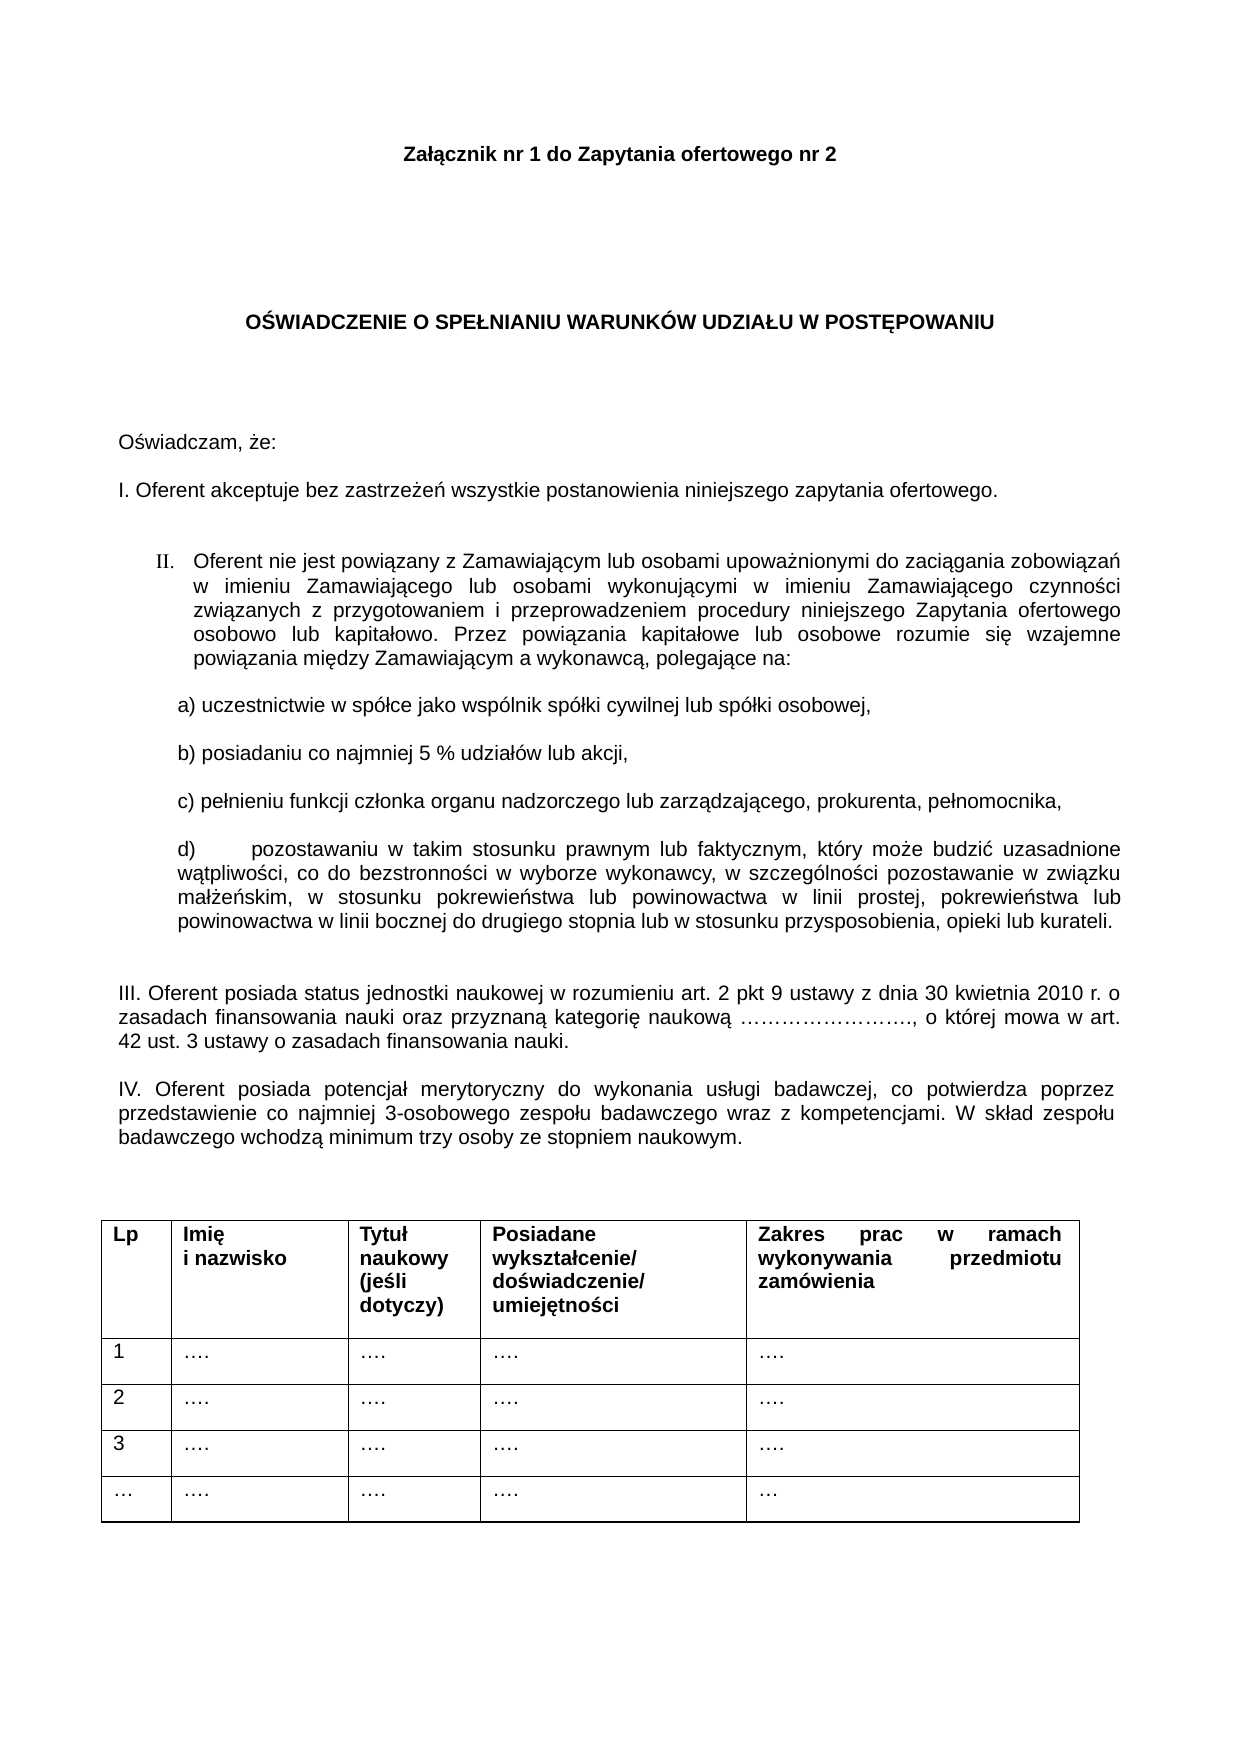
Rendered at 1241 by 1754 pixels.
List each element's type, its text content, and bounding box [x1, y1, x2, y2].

table_cell …. [172, 1431, 348, 1476]
table_header Imię i nazwisko [172, 1221, 348, 1338]
table_cell 2 [102, 1385, 171, 1430]
table_cell …. [481, 1431, 746, 1476]
table_cell …. [481, 1477, 746, 1521]
table_cell …. [747, 1385, 1079, 1430]
table_header Posiadane wykształcenie/ doświadczenie/ umiejętności [481, 1221, 746, 1338]
table_header Lp [102, 1221, 171, 1338]
text III. Oferent posiada status jednostki naukowej w rozumieniu art. 2 pkt 9 ustawy z dnia 30 kwietnia 2010 r. o zasadach finansowania nauki oraz przyznaną kategorię naukową ……………………., o której mowa w art. 42 ust. 3 ustawy o zasadach finansowania nauki. [118, 981, 1122, 1053]
table_cell …. [172, 1339, 348, 1384]
text a) uczestnictwie w spółce jako wspólnik spółki cywilnej lub spółki osobowej, [177, 693, 1122, 717]
table_cell 3 [102, 1431, 171, 1476]
table_cell …. [747, 1431, 1079, 1476]
list IV. Oferent posiada potencjał merytoryczny do wykonania usługi badawczej, co potwierdza poprzez przedstawienie co najmniej 3-osobowego zespołu badawczego wraz z kompetencjami. W skład zespołu badawczego wchodzą minimum trzy osoby ze stopniem naukowym. [118, 1077, 1116, 1148]
table_cell …. [172, 1477, 348, 1521]
table_cell …. [349, 1385, 480, 1430]
table_cell …. [747, 1339, 1079, 1384]
text Załącznik nr 1 do Zapytania ofertowego nr 2 [118, 142, 1122, 166]
table_header Zakres prac w ramach wykonywania przedmiotu zamówienia [747, 1221, 1079, 1338]
table_cell …. [481, 1339, 746, 1384]
list pozostawaniu w takim stosunku prawnym lub faktycznym, który może budzić uzasadnione wątpliwości, co do bezstronności w wyborze wykonawcy, w szczególności pozostawanie w związku małżeńskim, w stosunku pokrewieństwa lub powinowactwa w linii prostej, pokrewieństwa lub powinowactwa w linii bocznej do drugiego stopnia lub w stosunku przysposobienia, opieki lub kurateli. [177, 837, 1122, 933]
table_cell …. [349, 1431, 480, 1476]
table_cell … [102, 1477, 171, 1521]
list Oferent nie jest powiązany z Zamawiającym lub osobami upoważnionymi do zaciągania zobowiązań w imieniu Zamawiającego lub osobami wykonującymi w imieniu Zamawiającego czynności związanych z przygotowaniem i przeprowadzeniem procedury niniejszego Zapytania ofertowego osobowo lub kapitałowo. Przez powiązania kapitałowe lub osobowe rozumie się wzajemne powiązania między Zamawiającym a wykonawcą, polegające na: [156, 549, 1122, 669]
table_cell …. [172, 1385, 348, 1430]
text I. Oferent akceptuje bez zastrzeżeń wszystkie postanowienia niniejszego zapytania ofertowego. [118, 477, 1122, 501]
table_cell …. [349, 1339, 480, 1384]
table_cell …. [349, 1477, 480, 1521]
list c) pełnieniu funkcji członka organu nadzorczego lub zarządzającego, prokurenta, pełnomocnika, [177, 789, 1122, 813]
table_cell … [747, 1477, 1079, 1521]
table_cell …. [481, 1385, 746, 1430]
text OŚWIADCZENIE O SPEŁNIANIU WARUNKÓW UDZIAŁU W POSTĘPOWANIU [118, 310, 1122, 334]
text b) posiadaniu co najmniej 5 % udziałów lub akcji, [177, 741, 1122, 765]
text Oświadczam, że: [118, 429, 1122, 453]
table_header Tytuł naukowy (jeśli dotyczy) [349, 1221, 480, 1338]
table_cell 1 [102, 1339, 171, 1384]
